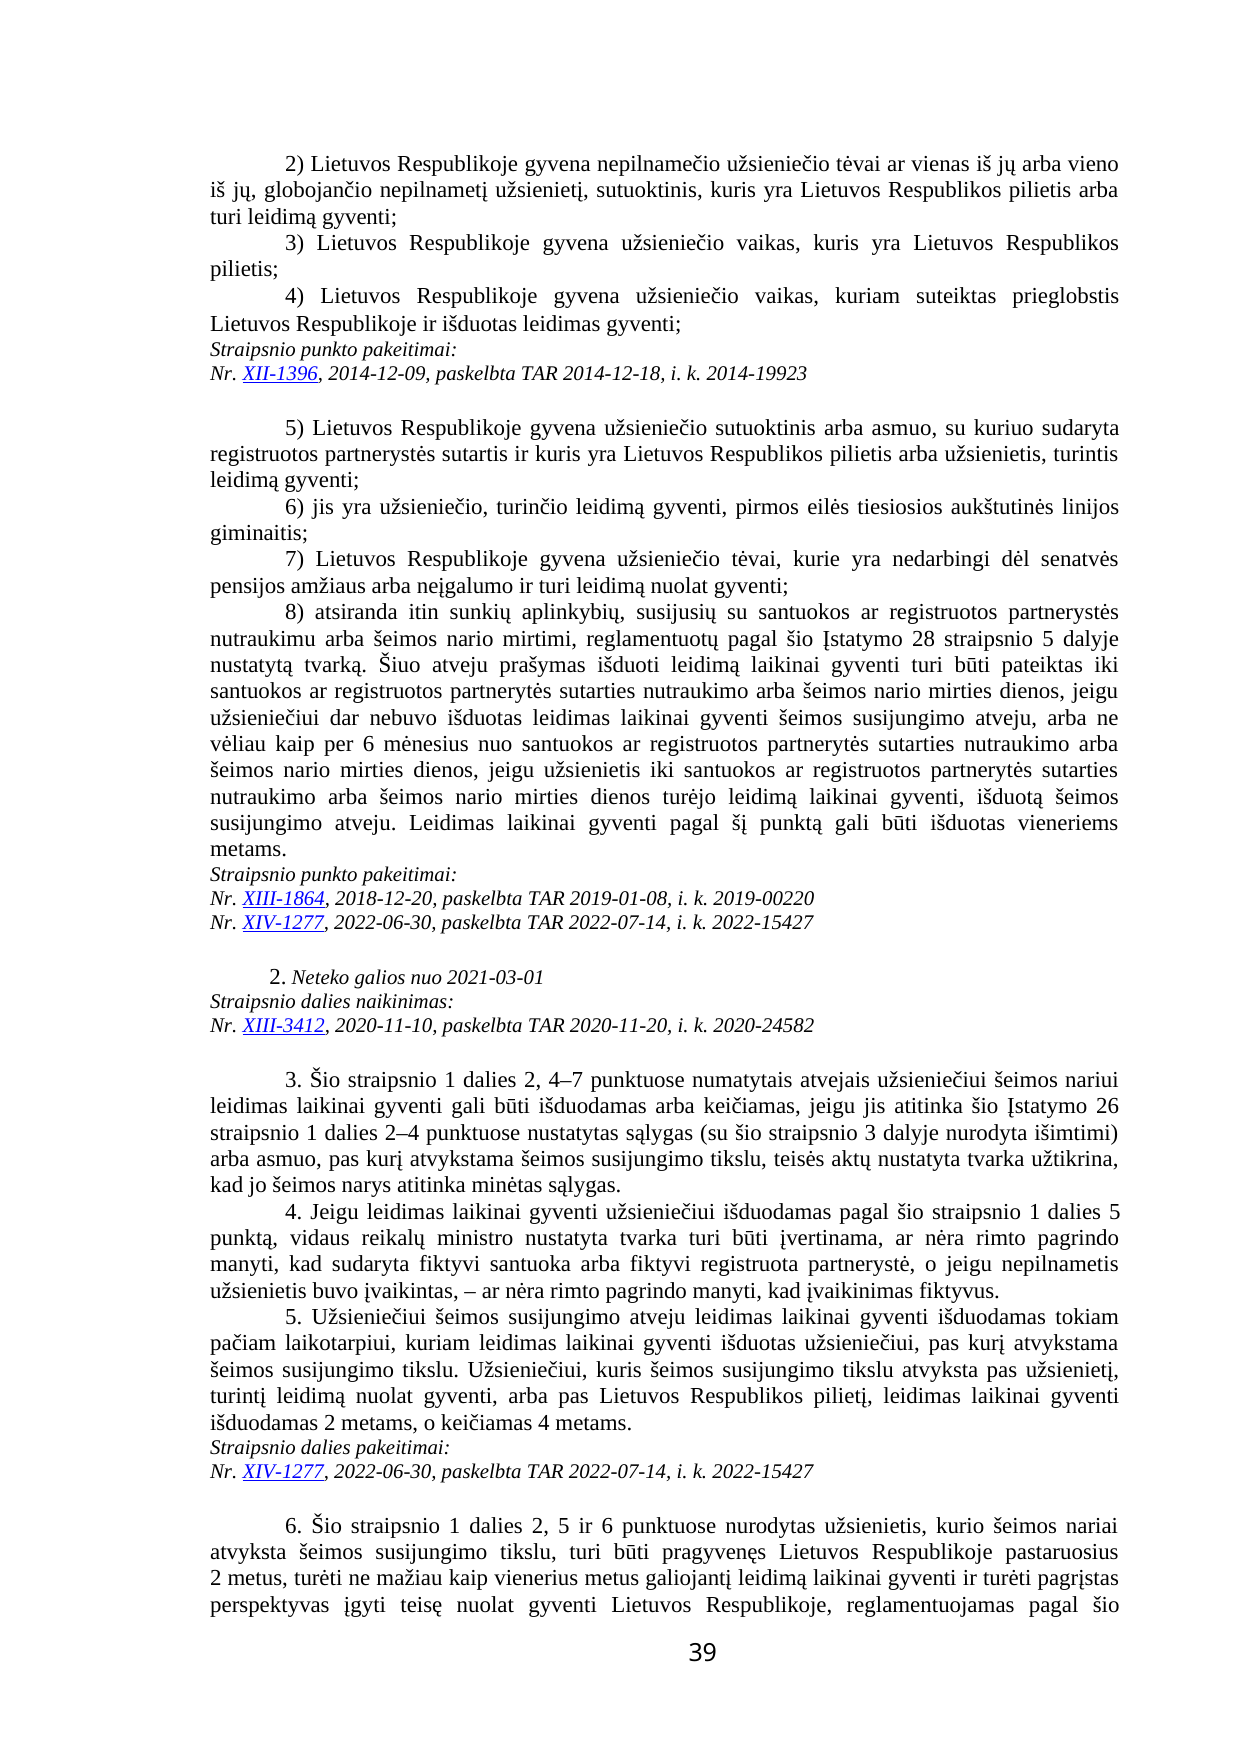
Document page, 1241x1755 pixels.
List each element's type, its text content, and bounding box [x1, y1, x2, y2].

text 2. Neteko galios nuo 2021-03-01 [210, 963, 1120, 989]
text 2) Lietuvos Respublikoje gyvena nepilnamečio užsieniečio tėvai ar vienas iš jų arba vieno iš jų, globojančio nepilnametį užsienietį, sutuoktinis, kuris yra Lietuvos Respublikos pilietis arba turi leidimą gyventi; [210, 150, 1120, 229]
text 7) Lietuvos Respublikoje gyvena užsieniečio tėvai, kurie yra nedarbingi dėl senatvės pensijos amžiaus arba neįgalumo ir turi leidimą nuolat gyventi; [210, 546, 1120, 598]
text Nr. XII-1396, 2014-12-09, paskelbta TAR 2014-12-18, i. k. 2014-19923 [210, 361, 1120, 385]
text 5) Lietuvos Respublikoje gyvena užsieniečio sutuoktinis arba asmuo, su kuriuo sudaryta registruotos partnerystės sutartis ir kuris yra Lietuvos Respublikos pilietis arba užsienietis, turintis leidimą gyventi; [210, 414, 1120, 493]
text 4. Jeigu leidimas laikinai gyventi užsieniečiui išduodamas pagal šio straipsnio 1 dalies 5 punktą, vidaus reikalų ministro nustatyta tvarka turi būti įvertinama, ar nėra rimto pagrindo manyti, kad sudaryta fiktyvi santuoka arba fiktyvi registruota partnerystė, o jeigu nepilnametis užsienietis buvo įvaikintas, – ar nėra rimto pagrindo manyti, kad įvaikinimas fiktyvus. [210, 1198, 1120, 1303]
text 4) Lietuvos Respublikoje gyvena užsieniečio vaikas, kuriam suteiktas prieglobstis Lietuvos Respublikoje ir išduotas leidimas gyventi; [210, 282, 1120, 337]
text Straipsnio punkto pakeitimai: [210, 337, 1120, 361]
text Nr. XIV-1277, 2022-06-30, paskelbta TAR 2022-07-14, i. k. 2022-15427 [210, 1459, 1120, 1483]
text Nr. XIII-3412, 2020-11-10, paskelbta TAR 2020-11-20, i. k. 2020-24582 [210, 1013, 1120, 1037]
text 3. Šio straipsnio 1 dalies 2, 4–7 punktuose numatytais atvejais užsieniečiui šeimos nariui leidimas laikinai gyventi gali būti išduodamas arba keičiamas, jeigu jis atitinka šio Įstatymo 26 straipsnio 1 dalies 2–4 punktuose nustatytas sąlygas (su šio straipsnio 3 dalyje nurodyta išimtimi) arba asmuo, pas kurį atvykstama šeimos susijungimo tikslu, teisės aktų nustatyta tvarka užtikrina, kad jo šeimos narys atitinka minėtas sąlygas. [210, 1066, 1120, 1198]
text Straipsnio dalies pakeitimai: [210, 1435, 1120, 1459]
text Straipsnio dalies naikinimas: [210, 989, 1120, 1013]
text 8) atsiranda itin sunkių aplinkybių, susijusių su santuokos ar registruotos partnerystės nutraukimu arba šeimos nario mirtimi, reglamentuotų pagal šio Įstatymo 28 straipsnio 5 dalyje nustatytą tvarką. Šiuo atveju prašymas išduoti leidimą laikinai gyventi turi būti pateiktas iki santuokos ar registruotos partnerytės sutarties nutraukimo arba šeimos nario mirties dienos, jeigu užsieniečiui dar nebuvo išduotas leidimas laikinai gyventi šeimos susijungimo atveju, arba ne vėliau kaip per 6 mėnesius nuo santuokos ar registruotos partnerytės sutarties nutraukimo arba šeimos nario mirties dienos, jeigu užsienietis iki santuokos ar registruotos partnerytės sutarties nutraukimo arba šeimos nario mirties dienos turėjo leidimą laikinai gyventi, išduotą šeimos susijungimo atveju. Leidimas laikinai gyventi pagal šį punktą gali būti išduotas vieneriems metams. [210, 598, 1120, 862]
text 6. Šio straipsnio 1 dalies 2, 5 ir 6 punktuose nurodytas užsienietis, kurio šeimos nariai atvyksta šeimos susijungimo tikslu, turi būti pragyvenęs Lietuvos Respublikoje pastaruosius 2 metus, turėti ne mažiau kaip vienerius metus galiojantį leidimą laikinai gyventi ir turėti pagrįstas perspektyvas įgyti teisę nuolat gyventi Lietuvos Respublikoje, reglamentuojamas pagal šio [210, 1512, 1120, 1617]
text 5. Užsieniečiui šeimos susijungimo atveju leidimas laikinai gyventi išduodamas tokiam pačiam laikotarpiui, kuriam leidimas laikinai gyventi išduotas užsieniečiui, pas kurį atvykstama šeimos susijungimo tikslu. Užsieniečiui, kuris šeimos susijungimo tikslu atvyksta pas užsienietį, turintį leidimą nuolat gyventi, arba pas Lietuvos Respublikos pilietį, leidimas laikinai gyventi išduodamas 2 metams, o keičiamas 4 metams. [210, 1303, 1120, 1435]
text Nr. XIII-1864, 2018-12-20, paskelbta TAR 2019-01-08, i. k. 2019-00220 [210, 886, 1120, 910]
text Straipsnio punkto pakeitimai: [210, 862, 1120, 886]
text Nr. XIV-1277, 2022-06-30, paskelbta TAR 2022-07-14, i. k. 2022-15427 [210, 910, 1120, 934]
text 6) jis yra užsieniečio, turinčio leidimą gyventi, pirmos eilės tiesiosios aukštutinės linijos giminaitis; [210, 493, 1120, 546]
text 3) Lietuvos Respublikoje gyvena užsieniečio vaikas, kuris yra Lietuvos Respublikos pilietis; [210, 229, 1120, 282]
